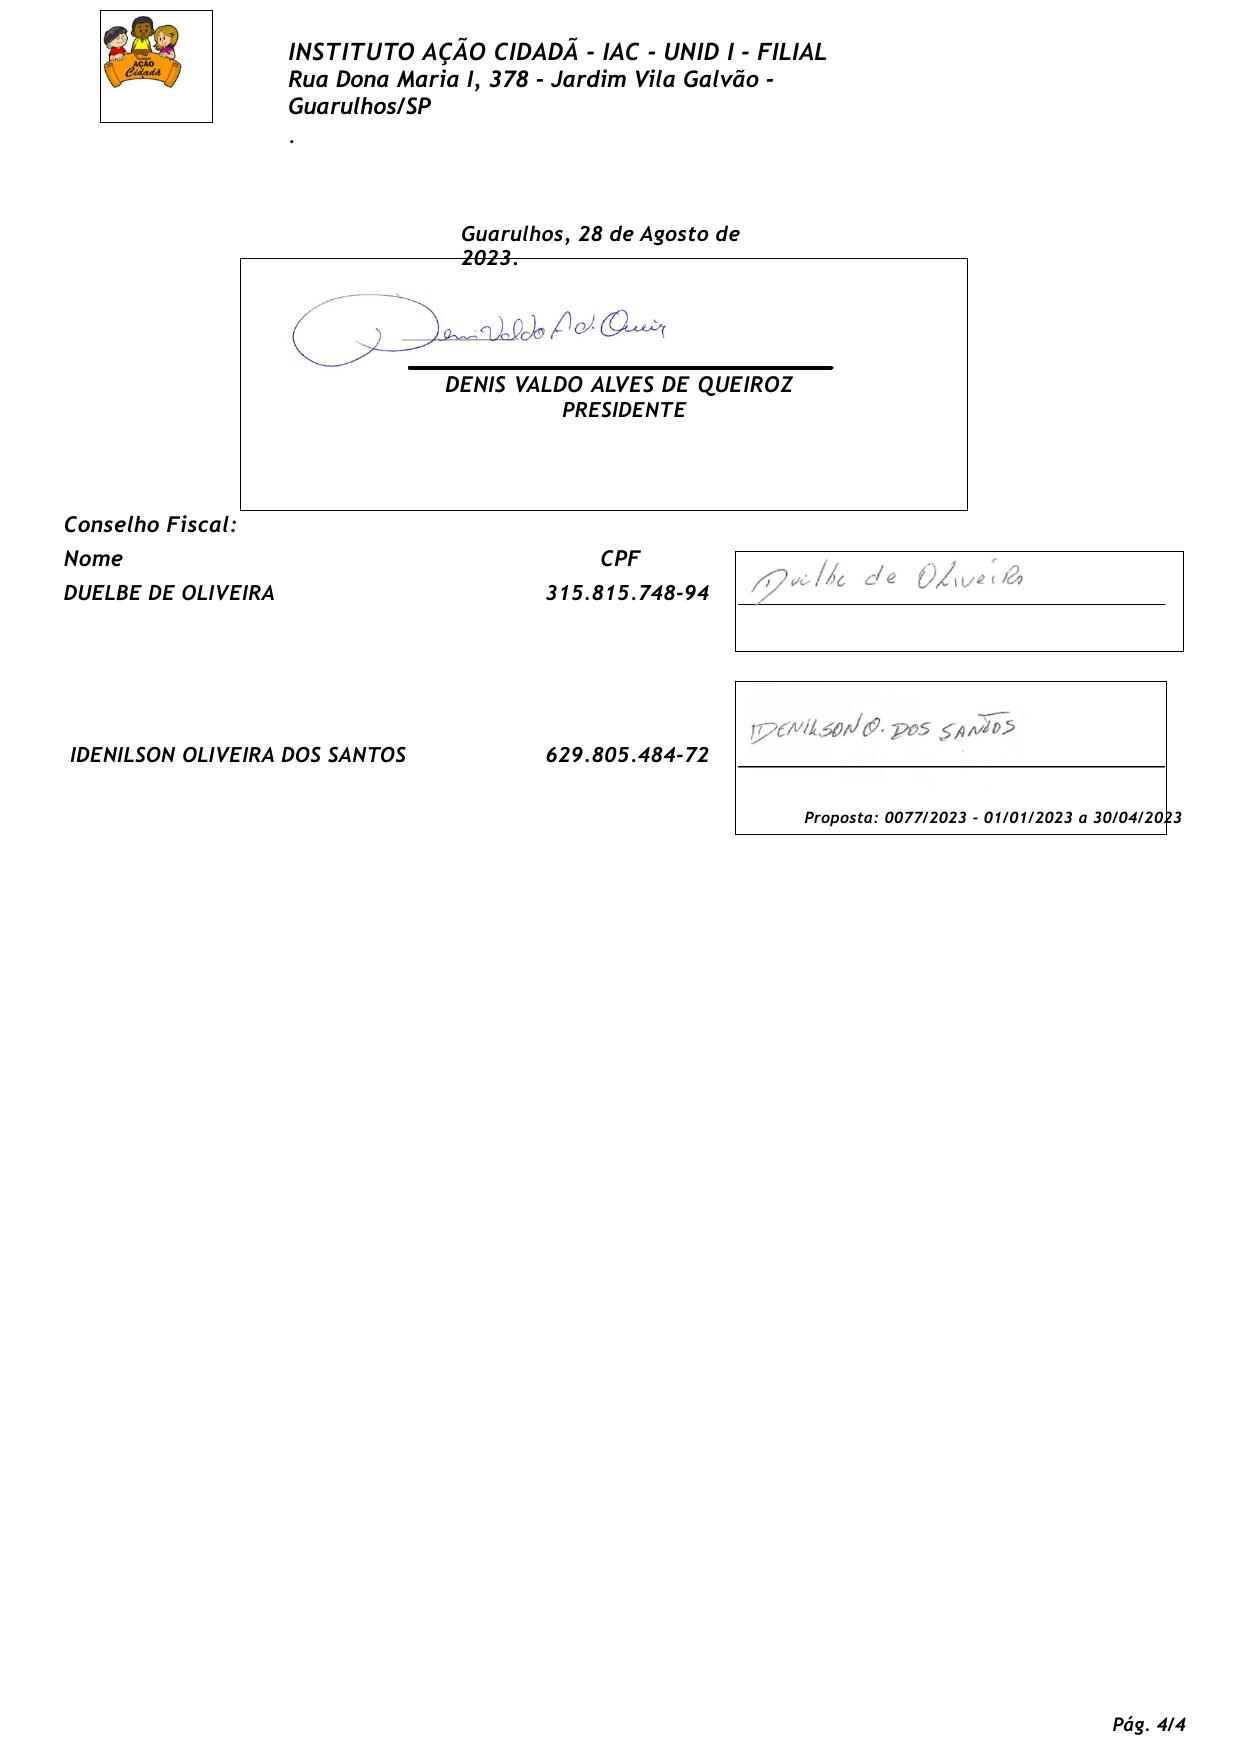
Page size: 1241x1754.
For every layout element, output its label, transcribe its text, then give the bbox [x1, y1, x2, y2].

text Guarulhos, 28 de Agosto de 2023. [461, 222, 804, 270]
text IDENILSON OLIVEIRA DOS SANTOS [70, 743, 417, 767]
text DENIS VALDO ALVES DE QUEIROZ [445, 372, 821, 397]
picture [736, 682, 1166, 834]
text . [288, 125, 907, 148]
text Nome [64, 546, 259, 571]
text Conselho Fiscal: [64, 512, 259, 537]
picture [101, 11, 212, 122]
text Proposta: 0077/2023 - 01/01/2023 a 30/04/2023 [804, 809, 1204, 827]
picture [241, 259, 967, 510]
picture [736, 552, 1183, 651]
text Rua Dona Maria I, 378 - Jardim Vila Galvão - Guarulhos/SP [288, 66, 907, 119]
text CPF [600, 546, 665, 571]
text PRESIDENTE [562, 398, 703, 422]
text 629.805.484-72 [545, 743, 720, 767]
text DUELBE DE OLIVEIRA [64, 581, 288, 606]
text 315.815.748-94 [545, 581, 720, 606]
text INSTITUTO AÇÃO CIDADÃ - IAC - UNID I - FILIAL [288, 38, 907, 66]
text Pág. 4/4 [1112, 1713, 1207, 1735]
